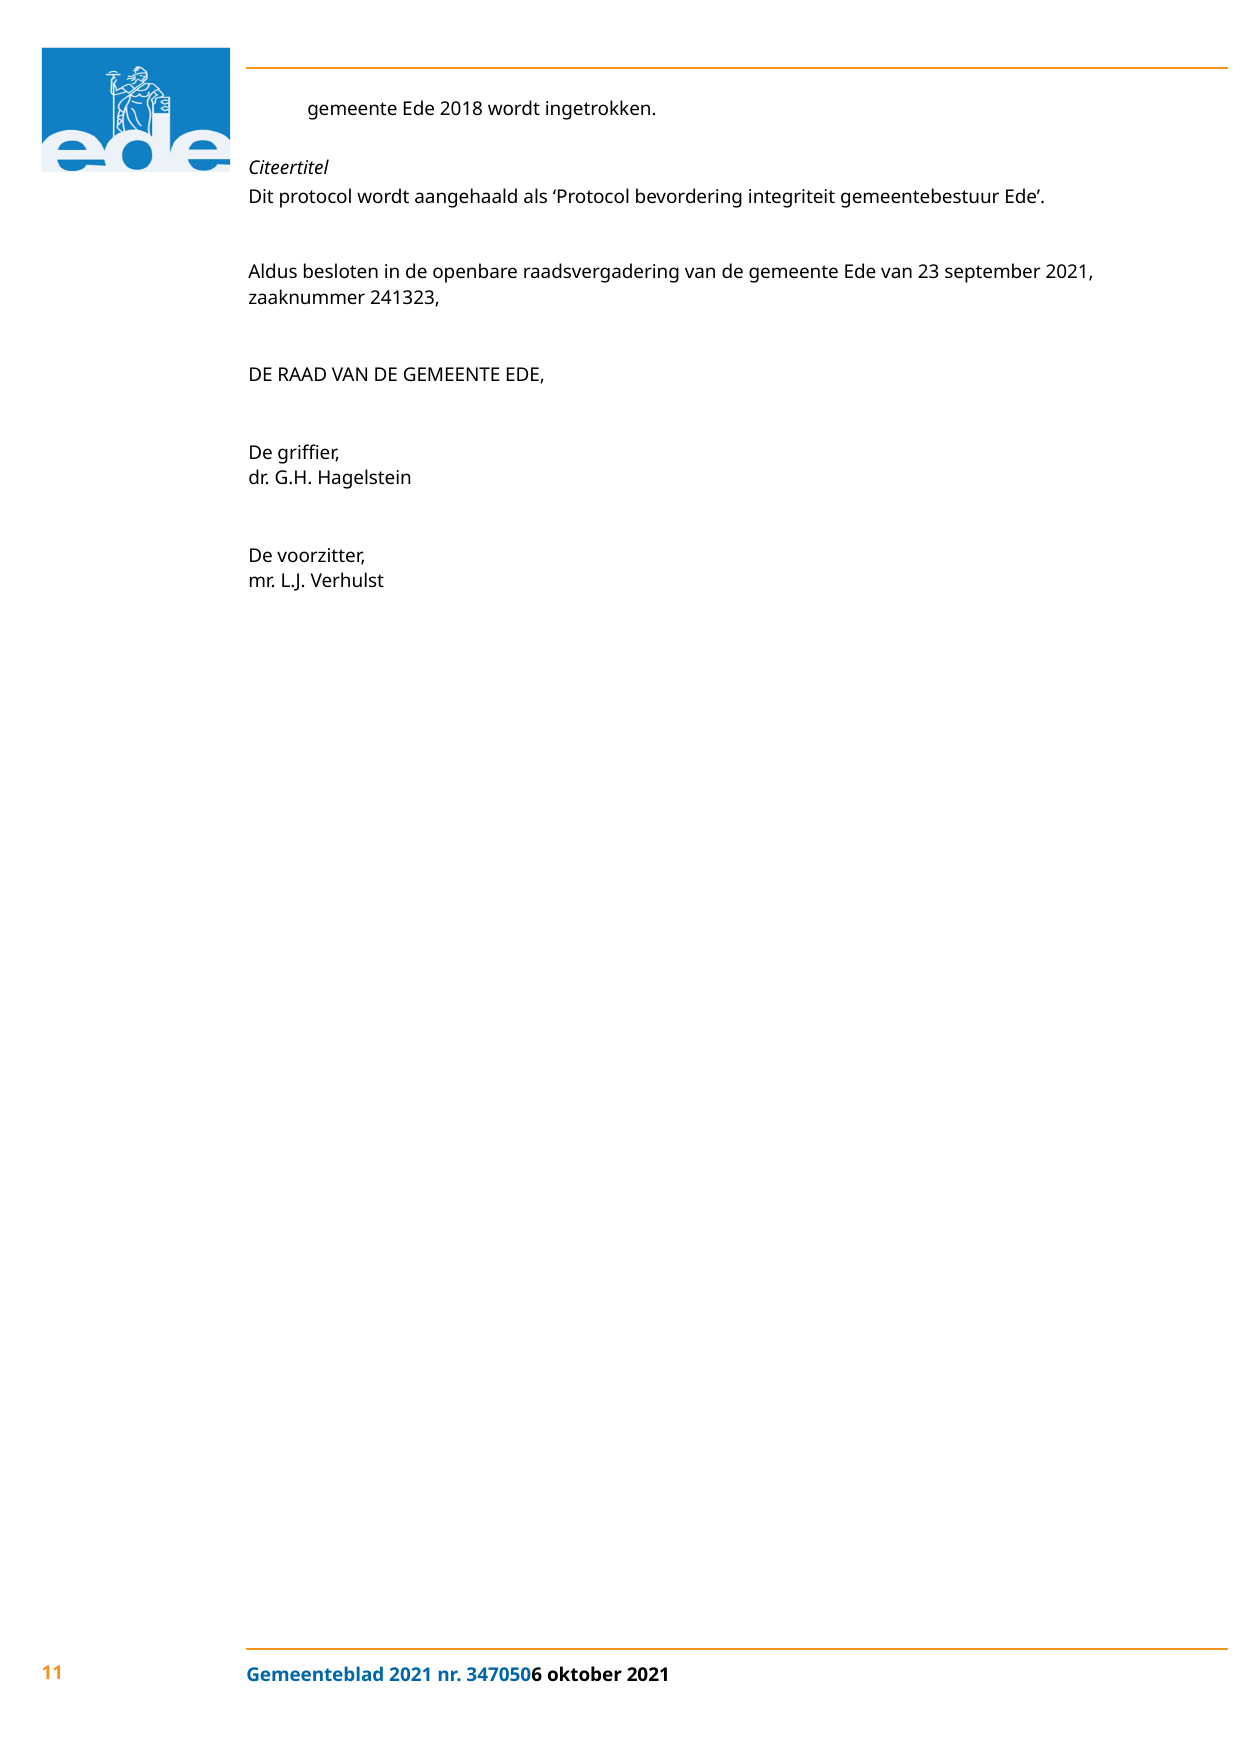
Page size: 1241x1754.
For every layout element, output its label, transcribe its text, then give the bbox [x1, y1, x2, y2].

text De voorzitter, [248, 542, 1152, 567]
text Dit protocol wordt aangehaald als ‘Protocol bevordering integriteit gemeentebestuur Ede’. [248, 183, 1152, 209]
text DE RAAD VAN DE GEMEENTE EDE, [248, 362, 1152, 387]
text Aldus besloten in de openbare raadsvergadering van de gemeente Ede van 23 september 2021, zaaknummer 241323, [248, 259, 1152, 310]
text dr. G.H. Hagelstein [248, 464, 1152, 490]
text Citeertitel [248, 154, 1152, 180]
list gemeente Ede 2018 wordt ingetrokken. [248, 95, 1152, 121]
text mr. L.J. Verhulst [248, 567, 1152, 593]
text De griffier, [248, 439, 1152, 464]
picture [41, 47, 231, 172]
